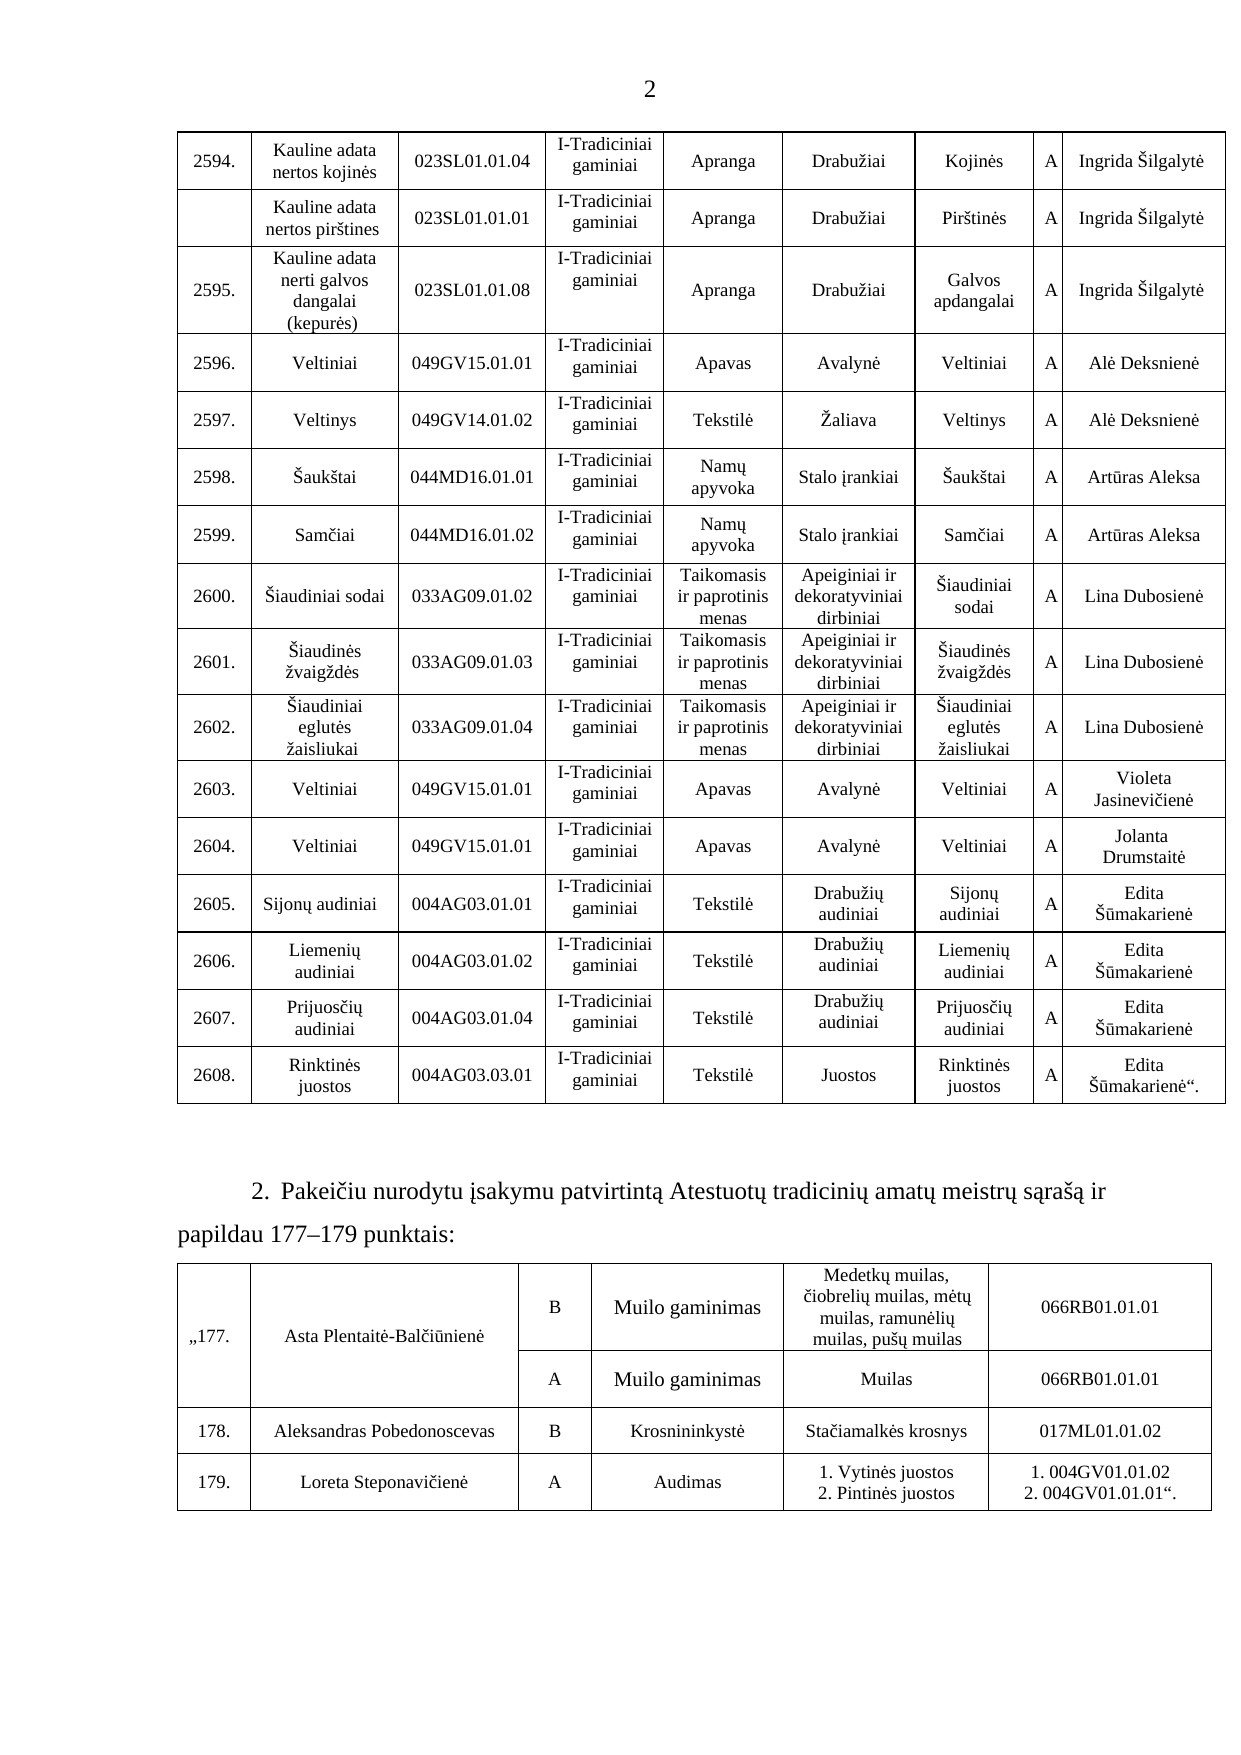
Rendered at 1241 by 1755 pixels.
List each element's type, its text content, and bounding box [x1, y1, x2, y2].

table_cell 044MD16.01.02 [399, 506, 545, 562]
table_cell I-Tradiciniai gaminiai [546, 818, 663, 874]
table_cell Veltiniai [252, 818, 398, 874]
table_cell Rinktinės juostos [252, 1047, 398, 1103]
table_cell I-Tradiciniai gaminiai [546, 695, 663, 759]
table_cell I-Tradiciniai gaminiai [546, 506, 663, 562]
table_cell Avalynė [783, 761, 914, 817]
table_header Medetkų muilas, čiobrelių muilas, mėtų muilas, ramunėlių muilas, pušų muilas [784, 1264, 988, 1350]
table_cell Galvos apdangalai [916, 247, 1033, 333]
table_cell Loreta Steponavičienė [251, 1454, 518, 1510]
table_cell 2601. [178, 629, 251, 694]
table_cell 2596. [178, 334, 251, 391]
table_cell 049GV14.01.02 [399, 392, 545, 448]
table_cell I-Tradiciniai gaminiai [546, 933, 663, 989]
table_cell Avalynė [783, 334, 914, 391]
table_cell Prijuosčių audiniai [916, 990, 1033, 1046]
table_cell Apranga [664, 133, 782, 189]
table_cell 066RB01.01.01 [989, 1351, 1211, 1407]
table_cell Veltiniai [916, 334, 1033, 391]
table_cell I-Tradiciniai gaminiai [546, 990, 663, 1046]
table_cell 033AG09.01.04 [399, 695, 545, 759]
table_cell 2604. [178, 818, 251, 874]
table_cell Edita Šūmakarienė“. [1063, 1047, 1225, 1103]
table_cell 1. Vytinės juostos 2. Pintinės juostos [784, 1454, 988, 1510]
table_cell Edita Šūmakarienė [1063, 933, 1225, 989]
table_cell Stačiamalkės krosnys [784, 1408, 988, 1453]
table_cell Artūras Aleksa [1063, 506, 1225, 562]
table_cell Tekstilė [664, 933, 782, 989]
table_cell Drabužių audiniai [783, 933, 914, 989]
table_cell I-Tradiciniai gaminiai [546, 247, 663, 333]
table_cell A [1034, 506, 1062, 562]
table_cell 2607. [178, 990, 251, 1046]
table_cell Veltinys [252, 392, 398, 448]
table_cell Kojinės [916, 133, 1033, 189]
table_cell Veltiniai [916, 818, 1033, 874]
table_cell I-Tradiciniai gaminiai [546, 392, 663, 448]
table_cell 2600. [178, 564, 251, 628]
table_cell 017ML01.01.02 [989, 1408, 1211, 1453]
table_cell Drabužiai [783, 190, 914, 246]
table_cell I-Tradiciniai gaminiai [546, 564, 663, 628]
table_cell 2603. [178, 761, 251, 817]
table_cell 179. [178, 1454, 250, 1510]
table_cell A [1034, 933, 1062, 989]
table_cell Rinktinės juostos [916, 1047, 1033, 1103]
table_cell Edita Šūmakarienė [1063, 875, 1225, 931]
table_cell 023SL01.01.01 [399, 190, 545, 246]
table_header Asta Plentaitė-Balčiūnienė [251, 1264, 518, 1407]
table_cell Šiaudiniai eglutės žaisliukai [916, 695, 1033, 759]
table_cell I-Tradiciniai gaminiai [546, 334, 663, 391]
table_cell I-Tradiciniai gaminiai [546, 875, 663, 931]
table_cell Kauline adata nerti galvos dangalai (kepurės) [252, 247, 398, 333]
table_cell 2602. [178, 695, 251, 759]
table_cell 2599. [178, 506, 251, 562]
table_cell 2605. [178, 875, 251, 931]
table_header B [519, 1264, 591, 1350]
table_cell Tekstilė [664, 990, 782, 1046]
table_cell Veltiniai [916, 761, 1033, 817]
table_cell 2606. [178, 933, 251, 989]
table_cell Jolanta Drumstaitė [1063, 818, 1225, 874]
table_cell 178. [178, 1408, 250, 1453]
table_cell 004AG03.01.01 [399, 875, 545, 931]
table_header 066RB01.01.01 [989, 1264, 1211, 1350]
table_cell Stalo įrankiai [783, 506, 914, 562]
table_cell Alė Deksnienė [1063, 334, 1225, 391]
table_cell 2598. [178, 449, 251, 505]
table_cell Namų apyvoka [664, 506, 782, 562]
table_cell Edita Šūmakarienė [1063, 990, 1225, 1046]
table_cell Ingrida Šilgalytė [1063, 190, 1225, 246]
table_cell Šiaudinės žvaigždės [252, 629, 398, 694]
table_cell Kauline adata nertos kojinės [252, 133, 398, 189]
table_cell A [1034, 761, 1062, 817]
table_cell [178, 190, 251, 246]
table_cell A [1034, 449, 1062, 505]
table_cell I-Tradiciniai gaminiai [546, 629, 663, 694]
table_cell Muilas [784, 1351, 988, 1407]
table_cell 004AG03.01.04 [399, 990, 545, 1046]
table_cell Šiaudiniai sodai [916, 564, 1033, 628]
table_cell A [519, 1351, 591, 1407]
table_cell Lina Dubosienė [1063, 629, 1225, 694]
table_cell Tekstilė [664, 1047, 782, 1103]
table_cell A [1034, 629, 1062, 694]
table_cell Juostos [783, 1047, 914, 1103]
text 2. Pakeičiu nurodytu įsakymu patvirtintą Atestuotų tradicinių amatų meistrų sąrašą ir papildau 177–179 punktais: [177, 1176, 1122, 1248]
table_cell Drabužių audiniai [783, 990, 914, 1046]
table_cell Alė Deksnienė [1063, 392, 1225, 448]
table_cell A [1034, 334, 1062, 391]
table_cell A [1034, 247, 1062, 333]
table_cell A [1034, 818, 1062, 874]
table_cell 004AG03.03.01 [399, 1047, 545, 1103]
table_cell A [1034, 695, 1062, 759]
table_cell Apavas [664, 818, 782, 874]
table_cell Šaukštai [916, 449, 1033, 505]
table_cell 023SL01.01.04 [399, 133, 545, 189]
table_cell Muilo gaminimas [592, 1351, 783, 1407]
table_cell Liemenių audiniai [252, 933, 398, 989]
table_cell 2608. [178, 1047, 251, 1103]
table_cell I-Tradiciniai gaminiai [546, 449, 663, 505]
table_cell Apranga [664, 247, 782, 333]
table_cell Avalynė [783, 818, 914, 874]
table_header Muilo gaminimas [592, 1264, 783, 1350]
table_cell Pirštinės [916, 190, 1033, 246]
table_cell Šiaudinės žvaigždės [916, 629, 1033, 694]
table_cell Liemenių audiniai [916, 933, 1033, 989]
table_cell 044MD16.01.01 [399, 449, 545, 505]
table_cell Žaliava [783, 392, 914, 448]
table_cell Apavas [664, 761, 782, 817]
table_cell 049GV15.01.01 [399, 761, 545, 817]
table_cell 023SL01.01.08 [399, 247, 545, 333]
table_cell Taikomasis ir paprotinis menas [664, 564, 782, 628]
table_cell Tekstilė [664, 392, 782, 448]
table_cell 049GV15.01.01 [399, 334, 545, 391]
table_cell B [519, 1408, 591, 1453]
table_cell Artūras Aleksa [1063, 449, 1225, 505]
table_cell Šaukštai [252, 449, 398, 505]
table_cell A [1034, 990, 1062, 1046]
table_cell Ingrida Šilgalytė [1063, 133, 1225, 189]
table_cell Stalo įrankiai [783, 449, 914, 505]
table_cell 033AG09.01.02 [399, 564, 545, 628]
table_cell Veltinys [916, 392, 1033, 448]
table_cell Taikomasis ir paprotinis menas [664, 695, 782, 759]
table_cell Drabužiai [783, 133, 914, 189]
table_cell Sijonų audiniai [252, 875, 398, 931]
table_cell Krosnininkystė [592, 1408, 783, 1453]
table_cell Šiaudiniai sodai [252, 564, 398, 628]
table_cell Ingrida Šilgalytė [1063, 247, 1225, 333]
table_cell 049GV15.01.01 [399, 818, 545, 874]
table_cell 2595. [178, 247, 251, 333]
table_cell 033AG09.01.03 [399, 629, 545, 694]
table_cell I-Tradiciniai gaminiai [546, 133, 663, 189]
table_cell A [1034, 875, 1062, 931]
table_cell Apeiginiai ir dekoratyviniai dirbiniai [783, 629, 914, 694]
table_cell Violeta Jasinevičienė [1063, 761, 1225, 817]
table_cell Kauline adata nertos pirštines [252, 190, 398, 246]
table_cell A [1034, 1047, 1062, 1103]
table_cell Lina Dubosienė [1063, 695, 1225, 759]
table_cell Apeiginiai ir dekoratyviniai dirbiniai [783, 564, 914, 628]
table_cell Namų apyvoka [664, 449, 782, 505]
table_cell 2594. [178, 133, 251, 189]
table_cell Veltiniai [252, 761, 398, 817]
table_cell Apavas [664, 334, 782, 391]
table_cell 1. 004GV01.01.02 2. 004GV01.01.01“. [989, 1454, 1211, 1510]
table_cell Samčiai [916, 506, 1033, 562]
table_cell Sijonų audiniai [916, 875, 1033, 931]
table_cell Lina Dubosienė [1063, 564, 1225, 628]
table_cell 004AG03.01.02 [399, 933, 545, 989]
table_cell Šiaudiniai eglutės žaisliukai [252, 695, 398, 759]
table_cell I-Tradiciniai gaminiai [546, 1047, 663, 1103]
table_cell Taikomasis ir paprotinis menas [664, 629, 782, 694]
table_cell I-Tradiciniai gaminiai [546, 190, 663, 246]
table_cell A [519, 1454, 591, 1510]
table_cell Aleksandras Pobedonoscevas [251, 1408, 518, 1453]
table_cell A [1034, 133, 1062, 189]
table_header „177. [178, 1264, 250, 1407]
table_cell I-Tradiciniai gaminiai [546, 761, 663, 817]
table_cell Samčiai [252, 506, 398, 562]
table_cell Drabužiai [783, 247, 914, 333]
table_cell Audimas [592, 1454, 783, 1510]
table_cell 2597. [178, 392, 251, 448]
table_cell Apeiginiai ir dekoratyviniai dirbiniai [783, 695, 914, 759]
table_cell A [1034, 190, 1062, 246]
table_cell Apranga [664, 190, 782, 246]
table_cell Tekstilė [664, 875, 782, 931]
table_cell A [1034, 392, 1062, 448]
table_cell Veltiniai [252, 334, 398, 391]
table_cell Drabužių audiniai [783, 875, 914, 931]
table_cell A [1034, 564, 1062, 628]
table_cell Prijuosčių audiniai [252, 990, 398, 1046]
